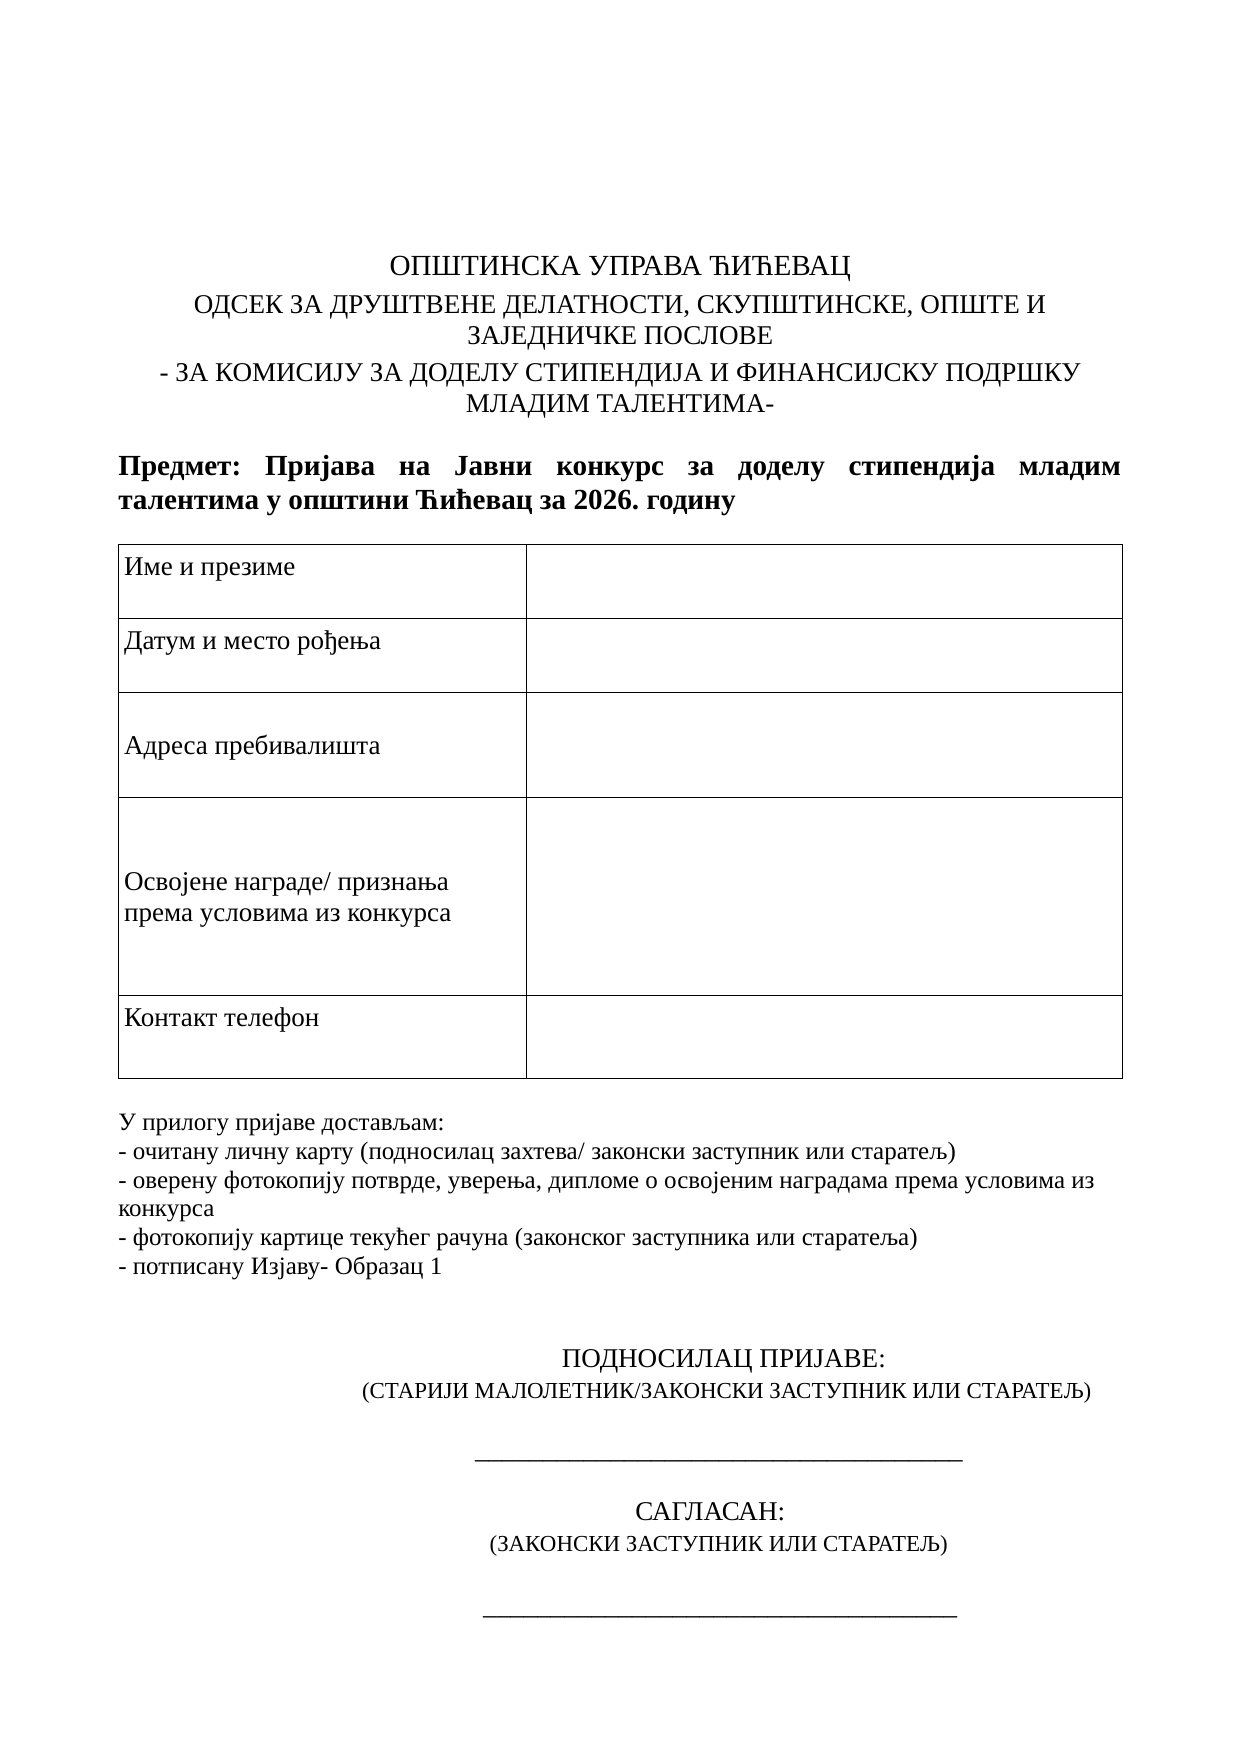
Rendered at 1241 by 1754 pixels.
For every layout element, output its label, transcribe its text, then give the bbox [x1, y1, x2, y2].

text (ЗАКОНСКИ ЗАСТУПНИК ИЛИ СТАРАТЕЉ) [118, 1526, 1122, 1558]
table_cell [527, 798, 1122, 995]
table_cell Контакт телефон [119, 996, 526, 1078]
text - потписану Изјаву- Образац 1 [118, 1251, 1122, 1280]
table_cell [527, 619, 1122, 692]
table_header Име и презиме [119, 545, 526, 618]
text (СТАРИЈИ МАЛОЛЕТНИК/ЗАКОНСКИ ЗАСТУПНИК ИЛИ СТАРАТЕЉ) [118, 1373, 1122, 1404]
text ПОДНОСИЛАЦ ПРИЈАВЕ: [118, 1342, 1122, 1373]
table_cell [527, 996, 1122, 1078]
text - оверену фотокопију потврде, уверења, дипломе о освојеним наградама према условима из конкурса [118, 1165, 1122, 1222]
text - очитану личну карту (подносилац захтева/ законски заступник или старатељ) [118, 1136, 1122, 1165]
table_cell [527, 693, 1122, 797]
table_cell Освојене награде/ признања према условима из конкурса [119, 798, 526, 995]
text ОПШТИНСКА УПРАВА ЋИЋЕВАЦ [118, 248, 1122, 282]
text САГЛАСАН: [118, 1495, 1122, 1526]
text ОДСЕК ЗА ДРУШТВЕНЕ ДЕЛАТНОСТИ, СКУПШТИНСКЕ, ОПШТЕ И ЗАЈЕДНИЧКЕ ПОСЛОВЕ [118, 288, 1122, 350]
text ____________________________________ [118, 1433, 1122, 1464]
text Предмет: Пријава на Јавни конкурс за доделу стипендија младим талентима у општини Ћићевац за 2026. годину [118, 448, 1122, 516]
text - фотокопију картице текућег рачуна (законског заступника или старатеља) [118, 1222, 1122, 1251]
table_header [527, 545, 1122, 618]
text У прилогу пријаве достављам: [118, 1107, 1122, 1136]
table_cell Адреса пребивалишта [119, 693, 526, 797]
text - ЗА КОМИСИЈУ ЗА ДОДЕЛУ СТИПЕНДИЈА И ФИНАНСИЈСКУ ПОДРШКУ МЛАДИМ ТАЛЕНТИМА- [118, 356, 1122, 418]
text ___________________________________ [118, 1589, 1122, 1620]
table_cell Датум и место рођења [119, 619, 526, 692]
